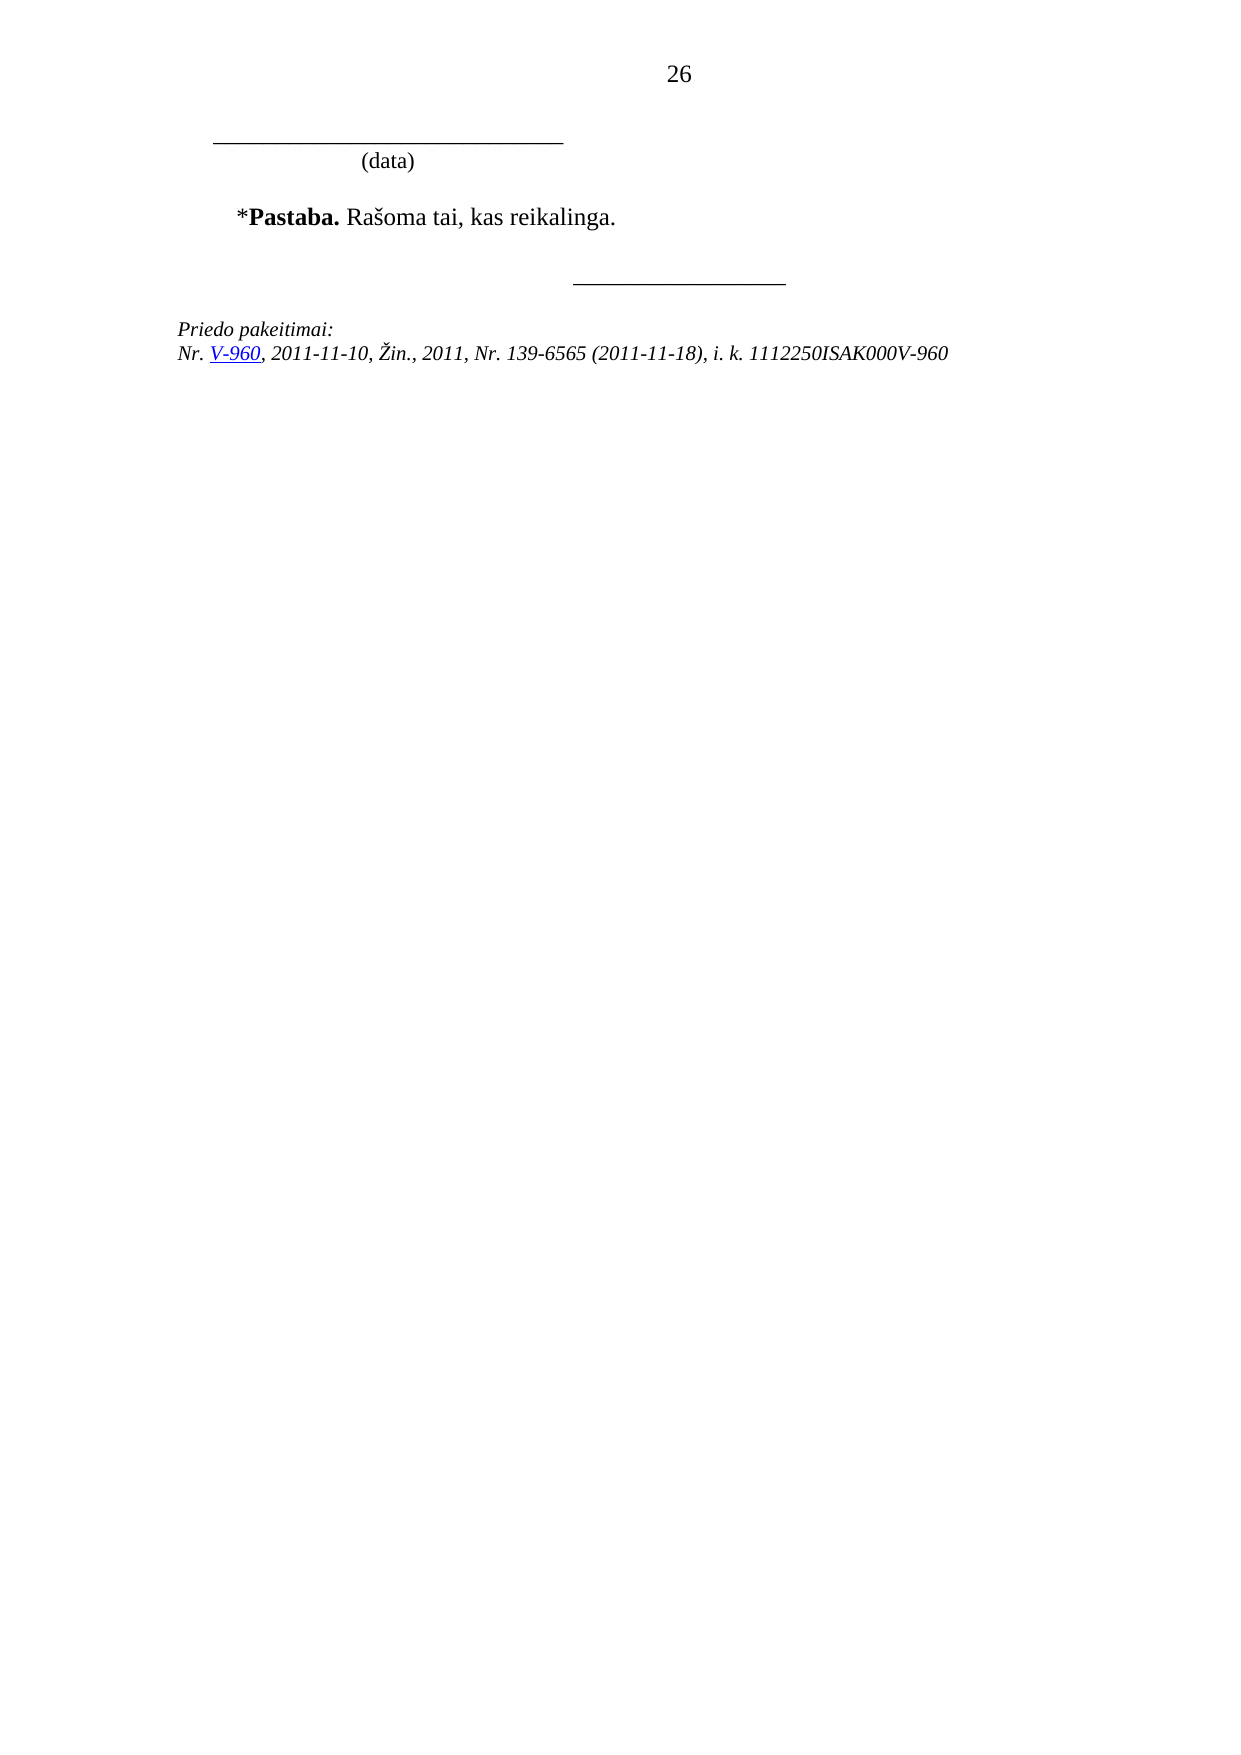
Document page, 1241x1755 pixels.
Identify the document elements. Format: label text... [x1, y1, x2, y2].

text ____________________________ [177, 118, 599, 147]
text Priedo pakeitimai: [177, 317, 1181, 341]
text _________________ [177, 259, 1181, 288]
text *Pastaba. Rašoma tai, kas reikalinga. [177, 202, 1181, 231]
text (data) [177, 147, 599, 173]
text Nr. V-960, 2011-11-10, Žin., 2011, Nr. 139-6565 (2011-11-18), i. k. 1112250ISAK000V-960 [177, 341, 1181, 365]
